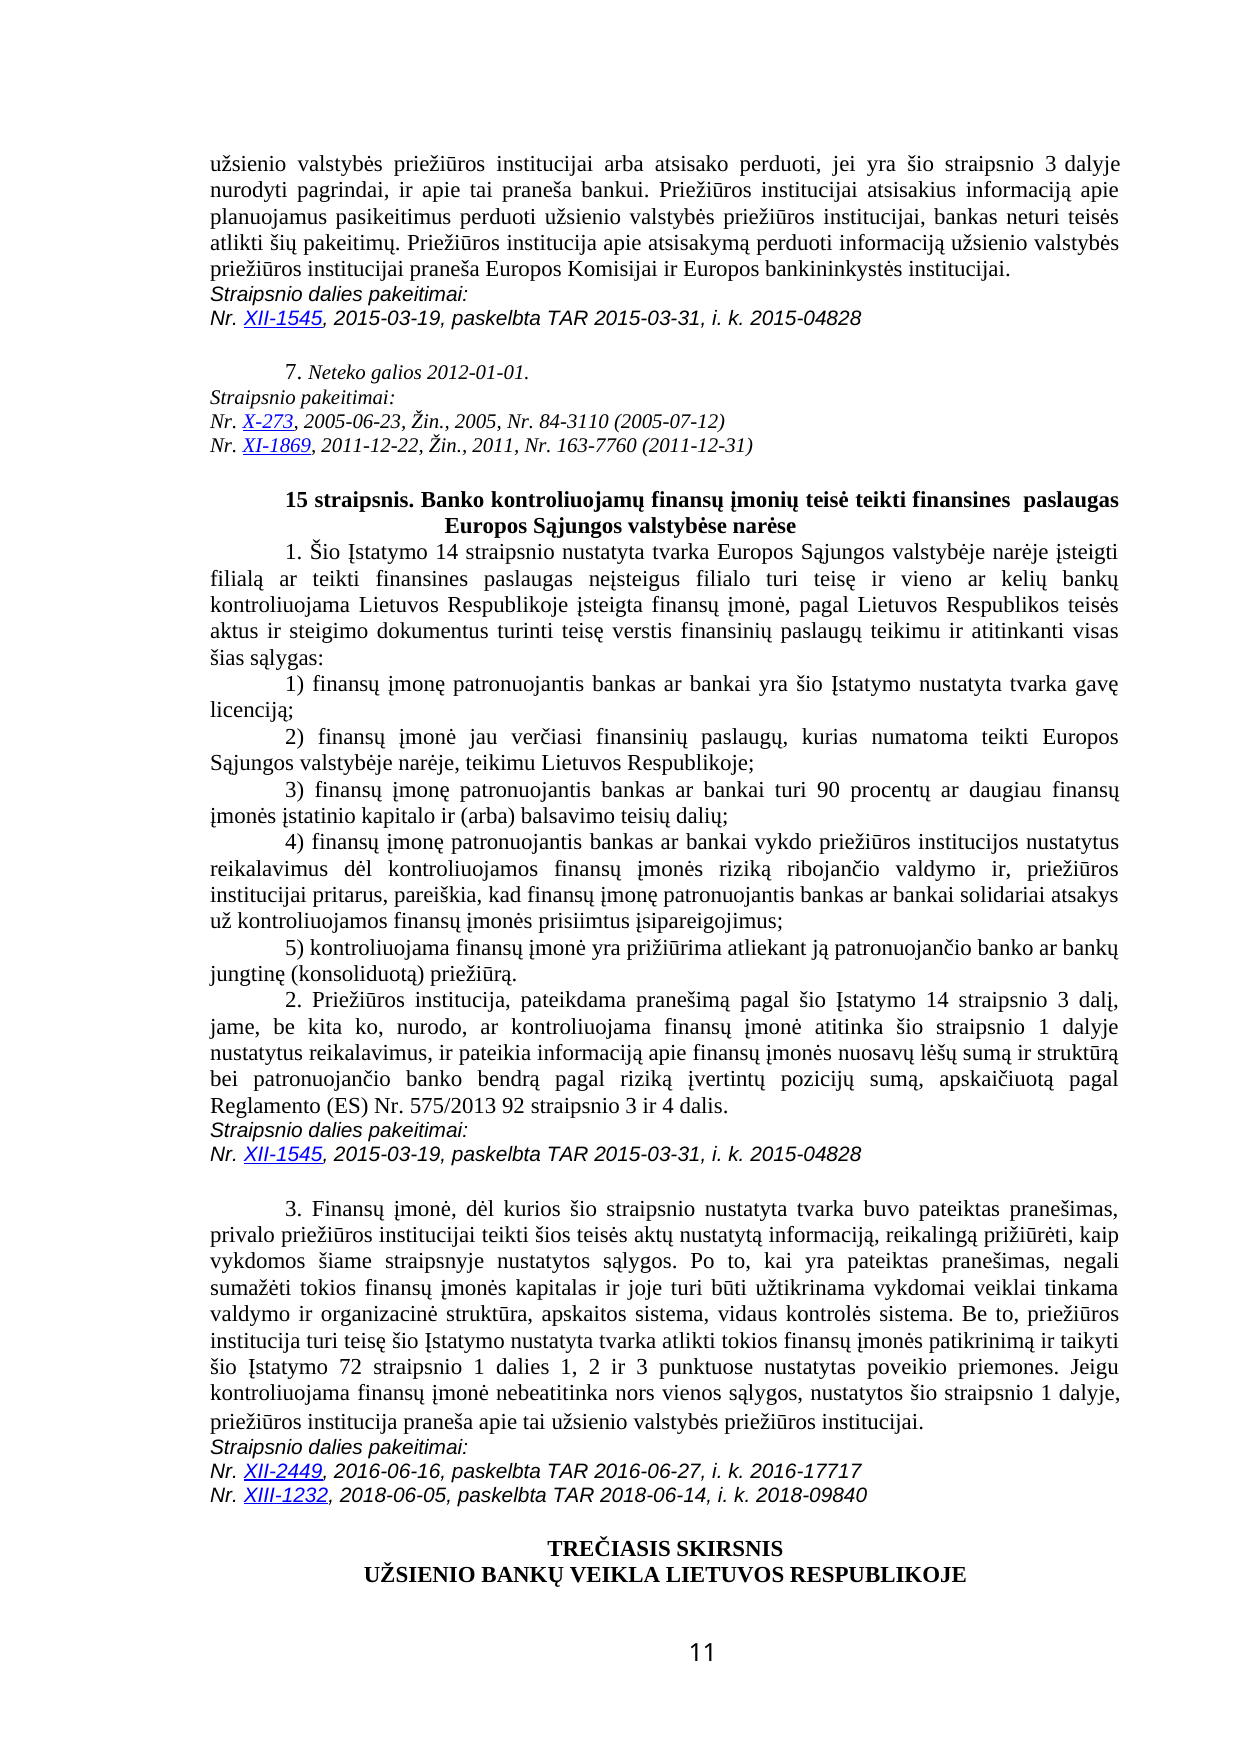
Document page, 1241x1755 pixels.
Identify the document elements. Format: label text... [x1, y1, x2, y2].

text UŽSIENIO BANKŲ VEIKLA LIETUVOS RESPUBLIKOJE [210, 1561, 1120, 1588]
text Nr. XII-1545, 2015-03-19, paskelbta TAR 2015-03-31, i. k. 2015-04828 [210, 1142, 1120, 1166]
text Nr. XIII-1232, 2018-06-05, paskelbta TAR 2018-06-14, i. k. 2018-09840 [210, 1482, 1120, 1506]
text 7. Neteko galios 2012-01-01. [210, 358, 1120, 385]
text Nr. XII-2449, 2016-06-16, paskelbta TAR 2016-06-27, i. k. 2016-17717 [210, 1458, 1120, 1482]
text Straipsnio dalies pakeitimai: [210, 1434, 1120, 1458]
text 4) finansų įmonę patronuojantis bankas ar bankai vykdo priežiūros institucijos nustatytus reikalavimus dėl kontroliuojamos finansų įmonės riziką ribojančio valdymo ir, priežiūros institucijai pritarus, pareiškia, kad finansų įmonę patronuojantis bankas ar bankai solidariai atsakys už kontroliuojamos finansų įmonės prisiimtus įsipareigojimus; [210, 828, 1120, 934]
text 1. Šio Įstatymo 14 straipsnio nustatyta tvarka Europos Sąjungos valstybėje narėje įsteigti filialą ar teikti finansines paslaugas neįsteigus filialo turi teisę ir vieno ar kelių bankų kontroliuojama Lietuvos Respublikoje įsteigta finansų įmonė, pagal Lietuvos Respublikos teisės aktus ir steigimo dokumentus turinti teisę verstis finansinių paslaugų teikimu ir atitinkanti visas šias sąlygas: [210, 538, 1120, 670]
text Nr. X-273, 2005-06-23, Žin., 2005, Nr. 84-3110 (2005-07-12) [210, 409, 1120, 433]
text 3. Finansų įmonė, dėl kurios šio straipsnio nustatyta tvarka buvo pateiktas pranešimas, privalo priežiūros institucijai teikti šios teisės aktų nustatytą informaciją, reikalingą prižiūrėti, kaip vykdomos šiame straipsnyje nustatytos sąlygos. Po to, kai yra pateiktas pranešimas, negali sumažėti tokios finansų įmonės kapitalas ir joje turi būti užtikrinama vykdomai veiklai tinkama valdymo ir organizacinė struktūra, apskaitos sistema, vidaus kontrolės sistema. Be to, priežiūros institucija turi teisę šio Įstatymo nustatyta tvarka atlikti tokios finansų įmonės patikrinimą ir taikyti šio Įstatymo 72 straipsnio 1 dalies 1, 2 ir 3 punktuose nustatytas poveikio priemones. Jeigu kontroliuojama finansų įmonė nebeatitinka nors vienos sąlygos, nustatytos šio straipsnio 1 dalyje, priežiūros institucija praneša apie tai užsienio valstybės priežiūros institucijai. [210, 1195, 1120, 1434]
text 1) finansų įmonę patronuojantis bankas ar bankai yra šio Įstatymo nustatyta tvarka gavę licenciją; [210, 670, 1120, 723]
text Nr. XII-1545, 2015-03-19, paskelbta TAR 2015-03-31, i. k. 2015-04828 [210, 306, 1120, 330]
text 3) finansų įmonę patronuojantis bankas ar bankai turi 90 procentų ar daugiau finansų įmonės įstatinio kapitalo ir (arba) balsavimo teisių dalių; [210, 776, 1120, 828]
text Straipsnio dalies pakeitimai: [210, 1118, 1120, 1142]
text Straipsnio dalies pakeitimai: [210, 282, 1120, 306]
text 2) finansų įmonė jau verčiasi finansinių paslaugų, kurias numatoma teikti Europos Sąjungos valstybėje narėje, teikimu Lietuvos Respublikoje; [210, 723, 1120, 776]
text užsienio valstybės priežiūros institucijai arba atsisako perduoti, jei yra šio straipsnio 3 dalyje nurodyti pagrindai, ir apie tai praneša bankui. Priežiūros institucijai atsisakius informaciją apie planuojamus pasikeitimus perduoti užsienio valstybės priežiūros institucijai, bankas neturi teisės atlikti šių pakeitimų. Priežiūros institucija apie atsisakymą perduoti informaciją užsienio valstybės priežiūros institucijai praneša Europos Komisijai ir Europos bankininkystės institucijai. [210, 150, 1120, 282]
text TREČIASIS SKIRSNIS [210, 1535, 1120, 1561]
text 15 straipsnis. Banko kontroliuojamų finansų įmonių teisė teikti finansines paslaugas Europos Sąjungos valstybėse narėse [285, 486, 1120, 538]
text Straipsnio pakeitimai: [210, 385, 1120, 409]
text Nr. XI-1869, 2011-12-22, Žin., 2011, Nr. 163-7760 (2011-12-31) [210, 433, 1120, 457]
text 5) kontroliuojama finansų įmonė yra prižiūrima atliekant ją patronuojančio banko ar bankų jungtinę (konsoliduotą) priežiūrą. [210, 934, 1120, 986]
text 2. Priežiūros institucija, pateikdama pranešimą pagal šio Įstatymo 14 straipsnio 3 dalį, jame, be kita ko, nurodo, ar kontroliuojama finansų įmonė atitinka šio straipsnio 1 dalyje nustatytus reikalavimus, ir pateikia informaciją apie finansų įmonės nuosavų lėšų sumą ir struktūrą bei patronuojančio banko bendrą pagal riziką įvertintų pozicijų sumą, apskaičiuotą pagal Reglamento (ES) Nr. 575/2013 92 straipsnio 3 ir 4 dalis. [210, 986, 1120, 1118]
